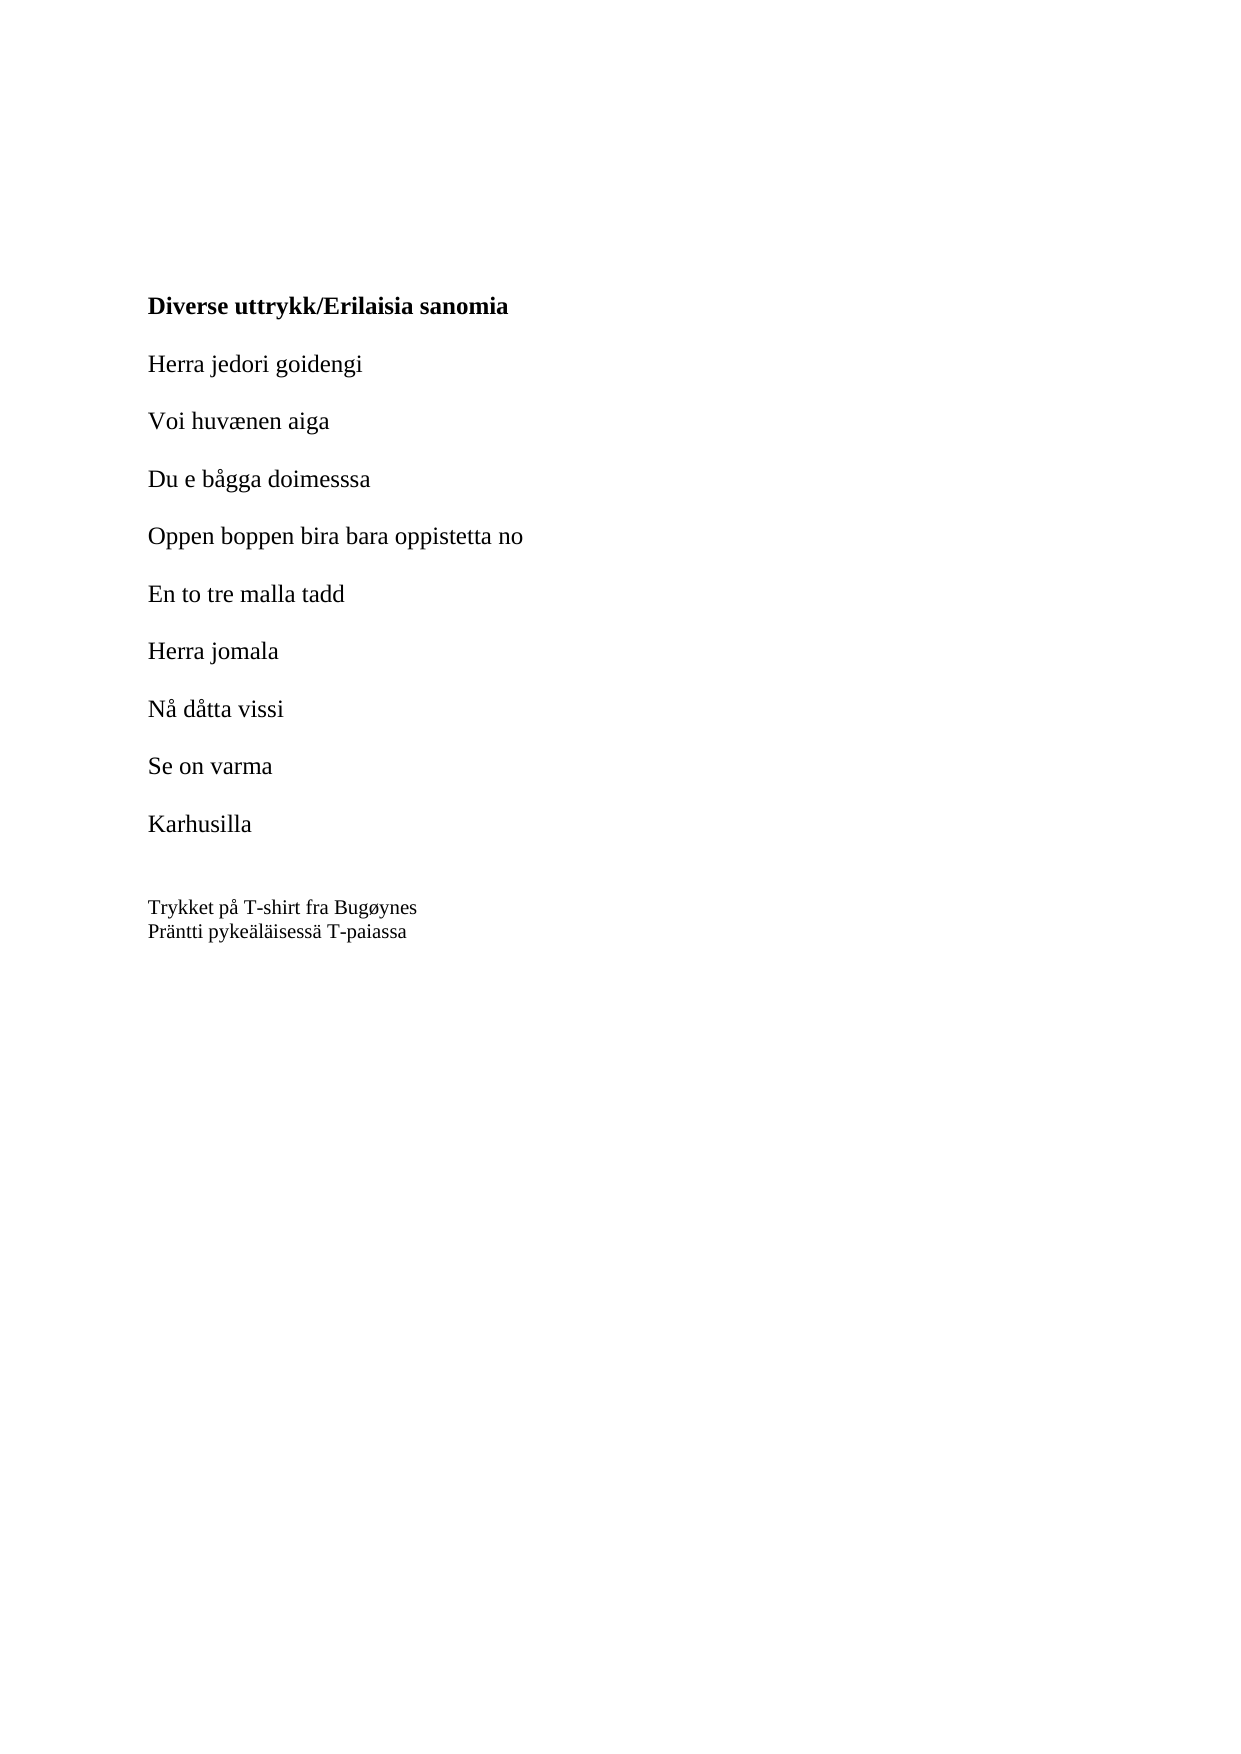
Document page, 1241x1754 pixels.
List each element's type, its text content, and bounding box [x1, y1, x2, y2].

text Diverse uttrykk/Erilaisia sanomia [148, 291, 1093, 320]
text Du e bågga doimesssa [148, 464, 1093, 493]
text Se on varma [148, 751, 1093, 780]
text Voi huvænen aiga [148, 406, 1093, 435]
text Oppen boppen bira bara oppistetta no [148, 521, 1093, 550]
text Präntti pykeäläisessä T-paiassa [148, 919, 1093, 943]
text Nå dåtta vissi [148, 694, 1093, 723]
text Herra jedori goidengi [148, 349, 1093, 378]
text Trykket på T-shirt fra Bugøynes [148, 895, 1093, 919]
text Herra jomala [148, 636, 1093, 665]
text En to tre malla tadd [148, 579, 1093, 608]
text Karhusilla [148, 809, 1093, 838]
